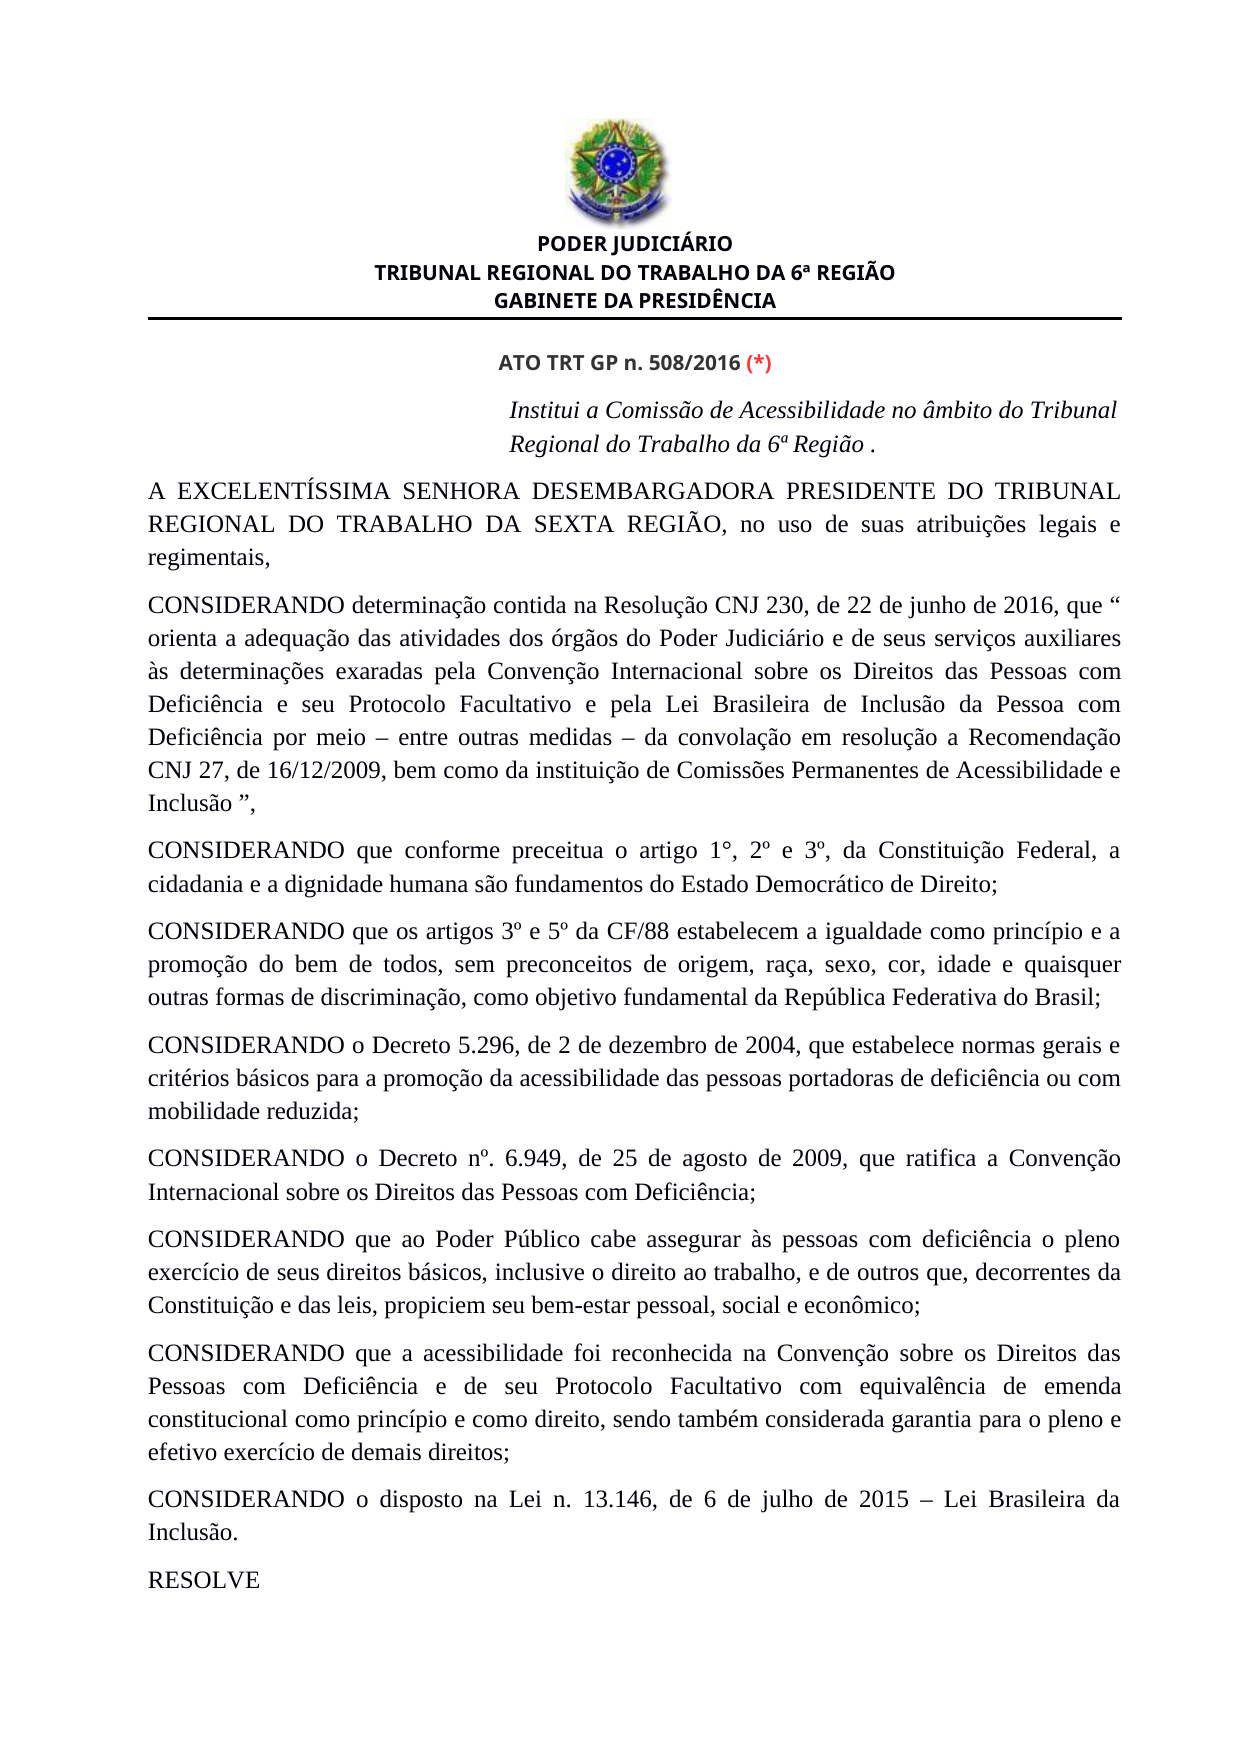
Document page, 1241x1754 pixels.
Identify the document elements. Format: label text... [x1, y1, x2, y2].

text CONSIDERANDO que os artigos 3º e 5º da CF/88 estabelecem a igualdade como princípio e a promoção do bem de todos, sem preconceitos de origem, raça, sexo, cor, idade e quaisquer outras formas de discriminação, como objetivo fundamental da República Federativa do Brasil; [148, 916, 1122, 1011]
text ATO TRT GP n. 508/2016 (*) [148, 348, 1122, 377]
text CONSIDERANDO que conforme preceitua o artigo 1°, 2º e 3º, da Constituição Federal, a cidadania e a dignidade humana são fundamentos do Estado Democrático de Direito; [148, 836, 1122, 897]
text RESOLVE [148, 1565, 1122, 1594]
text CONSIDERANDO o Decreto 5.296, de 2 de dezembro de 2004, que estabelece normas gerais e critérios básicos para a promoção da acessibilidade das pessoas portadoras de deficiência ou com mobilidade reduzida; [148, 1030, 1122, 1125]
text CONSIDERANDO o Decreto nº. 6.949, de 25 de agosto de 2009, que ratifica a Convenção Internacional sobre os Direitos das Pessoas com Deficiência; [148, 1143, 1122, 1205]
text A EXCELENTÍSSIMA SENHORA DESEMBARGADORA PRESIDENTE DO TRIBUNAL REGIONAL DO TRABALHO DA SEXTA REGIÃO, no uso de suas atribuições legais e regimentais, [148, 476, 1122, 571]
text CONSIDERANDO que a acessibilidade foi reconhecida na Convenção sobre os Direitos das Pessoas com Deficiência e de seu Protocolo Facultativo com equivalência de emenda constitucional como princípio e como direito, sendo também considerada garantia para o pleno e efetivo exercício de demais direitos; [148, 1338, 1122, 1466]
text CONSIDERANDO o disposto na Lei n. 13.146, de 6 de julho de 2015 – Lei Brasileira da Inclusão. [148, 1484, 1122, 1546]
picture [565, 118, 672, 229]
text Institui a Comissão de Acessibilidade no âmbito do Tribunal Regional do Trabalho da 6ª Região . [509, 396, 1122, 457]
text CONSIDERANDO que ao Poder Público cabe assegurar às pessoas com deficiência o pleno exercício de seus direitos básicos, inclusive o direito ao trabalho, e de outros que, decorrentes da Constituição e das leis, propiciem seu bem-estar pessoal, social e econômico; [148, 1224, 1122, 1319]
text CONSIDERANDO determinação contida na Resolução CNJ 230, de 22 de junho de 2016, que “ orienta a adequação das atividades dos órgãos do Poder Judiciário e de seus serviços auxiliares às determinações exaradas pela Convenção Internacional sobre os Direitos das Pessoas com Deficiência e seu Protocolo Facultativo e pela Lei Brasileira de Inclusão da Pessoa com Deficiência por meio – entre outras medidas – da convolação em resolução a Recomendação CNJ 27, de 16/12/2009, bem como da instituição de Comissões Permanentes de Acessibilidade e Inclusão ”, [148, 590, 1122, 817]
